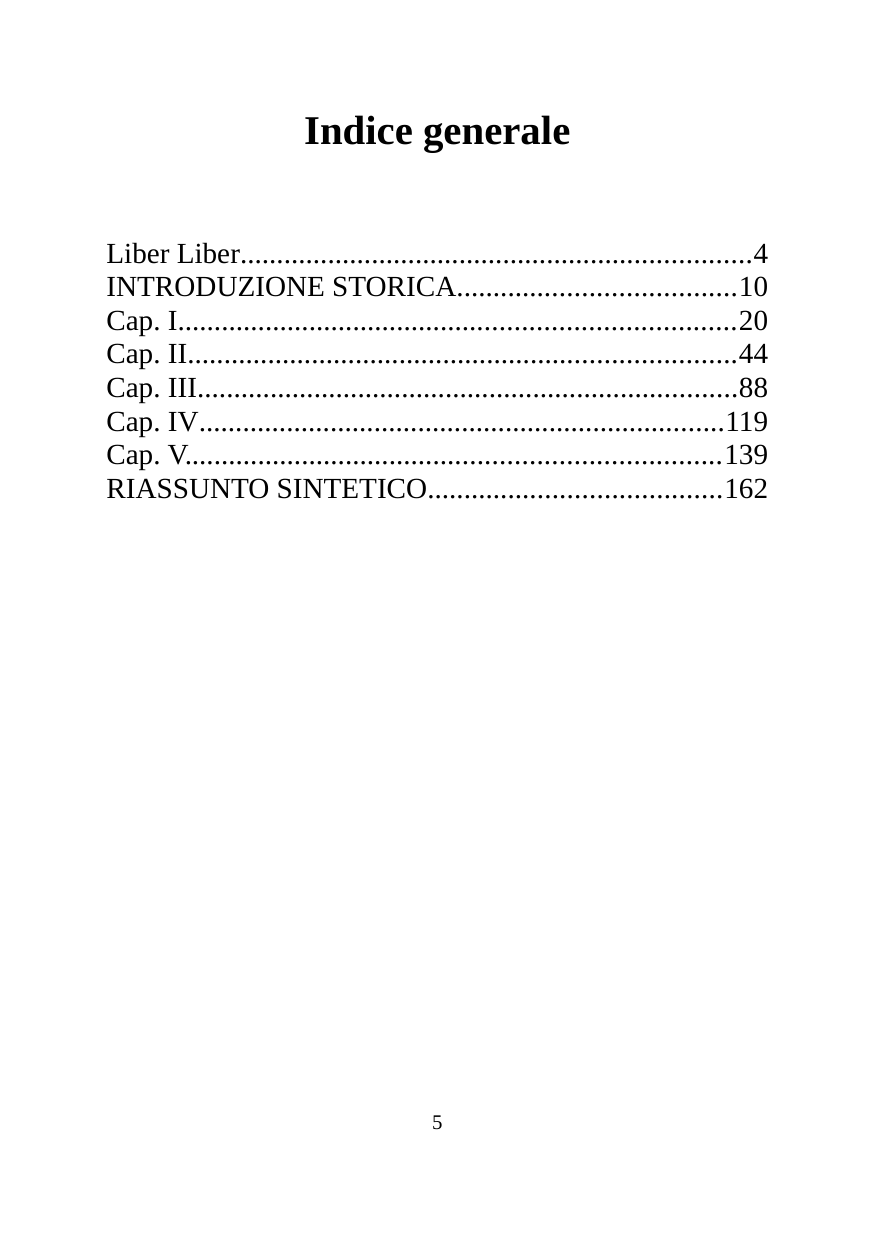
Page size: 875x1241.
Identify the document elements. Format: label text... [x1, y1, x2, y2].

text Cap. III 88 [106, 370, 768, 404]
text Liber Liber 4 [106, 236, 768, 269]
text Cap. IV 119 [106, 404, 768, 437]
text Cap. II 44 [106, 337, 768, 370]
text Cap. I 20 [106, 303, 768, 337]
text INTRODUZIONE STORICA 10 [106, 269, 768, 303]
subtitle Indice generale [106, 106, 768, 153]
text Cap. V. 139 [106, 437, 768, 471]
text RIASSUNTO SINTETICO 162 [106, 471, 768, 504]
